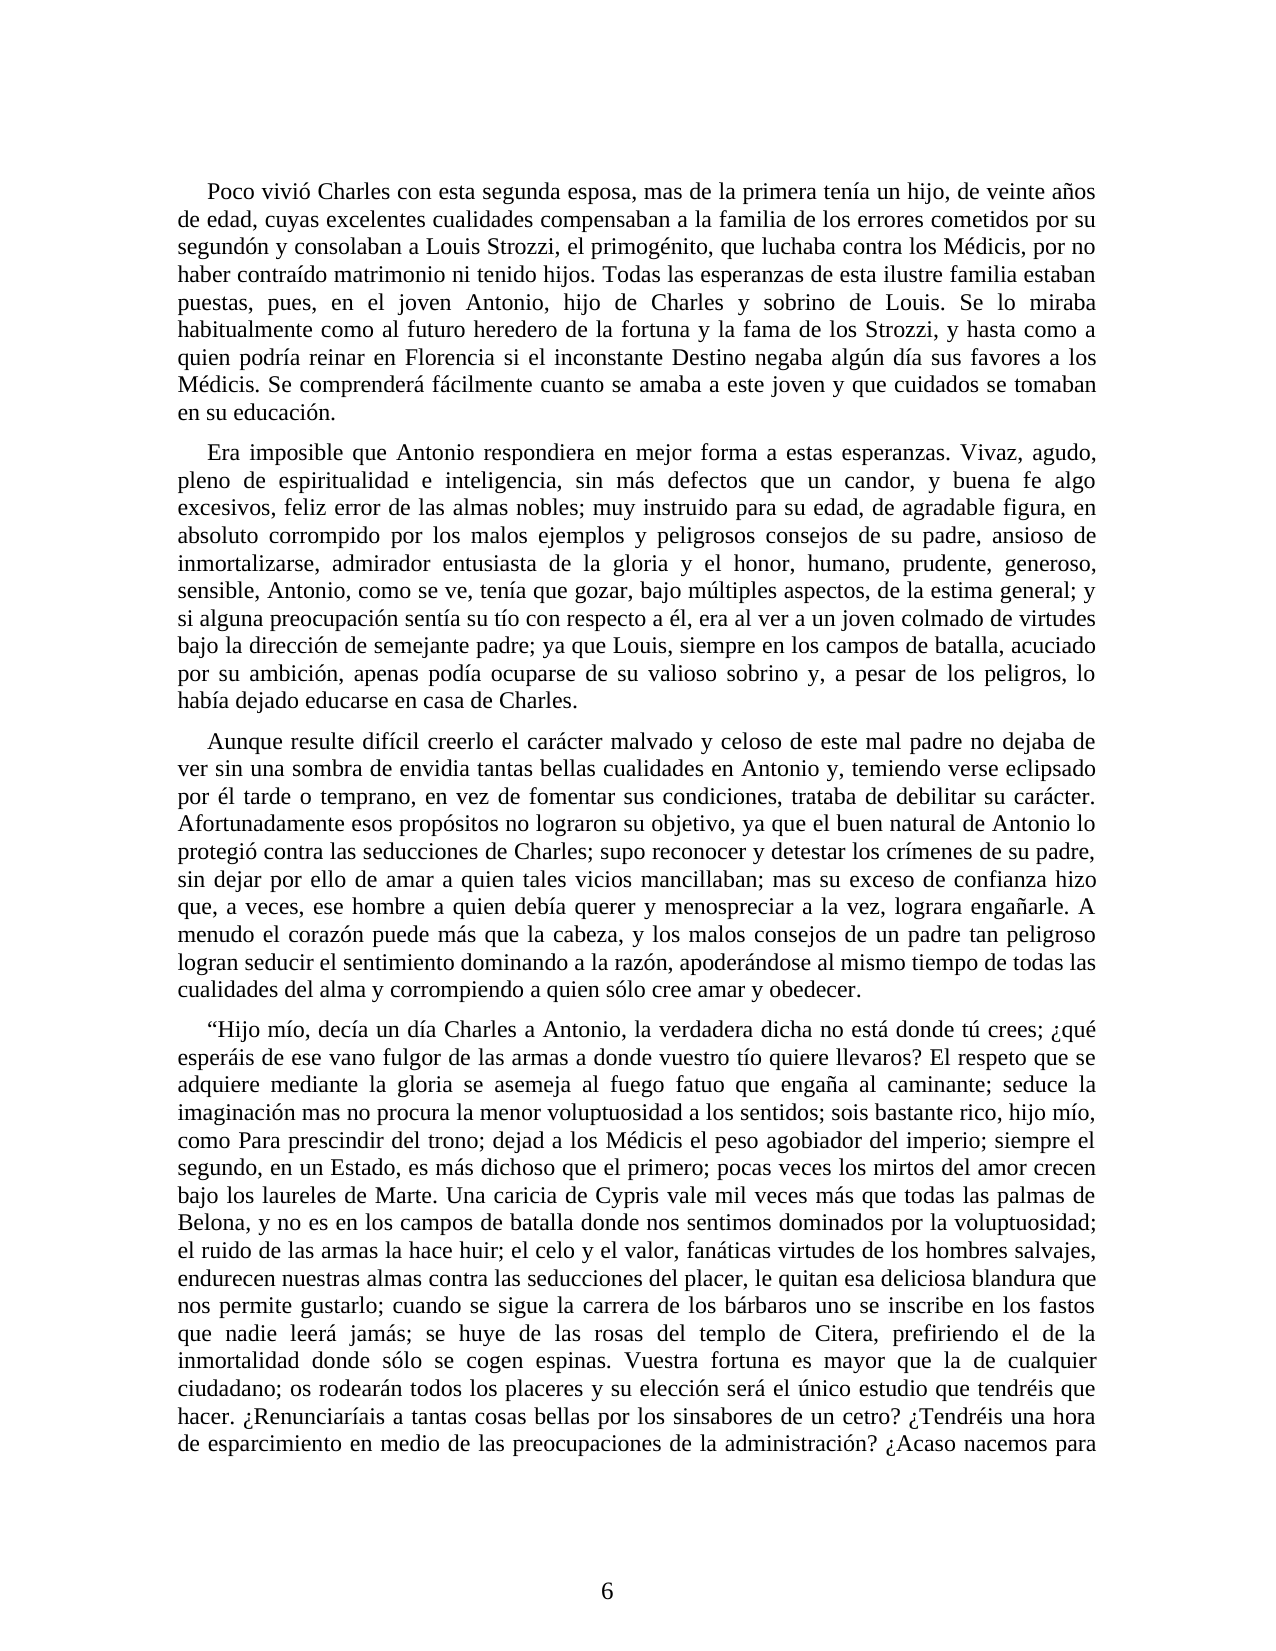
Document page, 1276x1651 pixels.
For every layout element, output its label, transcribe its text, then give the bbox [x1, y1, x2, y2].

text Era imposible que Antonio respondiera en mejor forma a estas esperanzas. Vivaz, agudo, pleno de espiritualidad e inteligencia, sin más defectos que un candor, y buena fe algo excesivos, feliz error de las almas nobles; muy instruido para su edad, de agradable figura, en absoluto corrompido por los malos ejemplos y peligrosos consejos de su padre, ansioso de inmortalizarse, admirador entusiasta de la gloria y el honor, humano, prudente, generoso, sensible, Antonio, como se ve, tenía que gozar, bajo múltiples aspectos, de la estima general; y si alguna preocupación sentía su tío con respecto a él, era al ver a un joven colmado de virtudes bajo la dirección de semejante padre; ya que Louis, siempre en los campos de batalla, acuciado por su ambición, apenas podía ocuparse de su valioso sobrino y, a pesar de los peligros, lo había dejado educarse en casa de Charles. [177, 438, 1098, 714]
text Aunque resulte difícil creerlo el carácter malvado y celoso de este mal padre no dejaba de ver sin una sombra de envidia tantas bellas cualidades en Antonio y, temiendo verse eclipsado por él tarde o temprano, en vez de fomentar sus condiciones, trataba de debilitar su carácter. Afortunadamente esos propósitos no lograron su objetivo, ya que el buen natural de Antonio lo protegió contra las seducciones de Charles; supo reconocer y detestar los crímenes de su padre, sin dejar por ello de amar a quien tales vicios mancillaban; mas su exceso de confianza hizo que, a veces, ese hombre a quien debía querer y menospreciar a la vez, lograra engañarle. A menudo el corazón puede más que la cabeza, y los malos consejos de un padre tan peligroso logran seducir el sentimiento dominando a la razón, apoderándose al mismo tiempo de todas las cualidades del alma y corrompiendo a quien sólo cree amar y obedecer. [177, 727, 1098, 1003]
text Poco vivió Charles con esta segunda esposa, mas de la primera tenía un hijo, de veinte años de edad, cuyas excelentes cualidades compensaban a la familia de los errores cometidos por su segundón y consolaban a Louis Strozzi, el primogénito, que luchaba contra los Médicis, por no haber contraído matrimonio ni tenido hijos. Todas las esperanzas de esta ilustre familia estaban puestas, pues, en el joven Antonio, hijo de Charles y sobrino de Louis. Se lo miraba habitualmente como al futuro heredero de la fortuna y la fama de los Strozzi, y hasta como a quien podría reinar en Florencia si el inconstante Destino negaba algún día sus favores a los Médicis. Se comprenderá fácilmente cuanto se amaba a este joven y que cuidados se tomaban en su educación. [177, 177, 1098, 426]
text “Hijo mío, decía un día Charles a Antonio, la verdadera dicha no está donde tú crees; ¿qué esperáis de ese vano fulgor de las armas a donde vuestro tío quiere llevaros? El respeto que se adquiere mediante la gloria se asemeja al fuego fatuo que engaña al caminante; seduce la imaginación mas no procura la menor voluptuosidad a los sentidos; sois bastante rico, hijo mío, como Para prescindir del trono; dejad a los Médicis el peso agobiador del imperio; siempre el segundo, en un Estado, es más dichoso que el primero; pocas veces los mirtos del amor crecen bajo los laureles de Marte. Una caricia de Cypris vale mil veces más que todas las palmas de Belona, y no es en los campos de batalla donde nos sentimos dominados por la voluptuosidad; el ruido de las armas la hace huir; el celo y el valor, fanáticas virtudes de los hombres salvajes, endurecen nuestras almas contra las seducciones del placer, le quitan esa deliciosa blandura que nos permite gustarlo; cuando se sigue la carrera de los bárbaros uno se inscribe en los fastos que nadie leerá jamás; se huye de las rosas del templo de Citera, prefiriendo el de la inmortalidad donde sólo se cogen espinas. Vuestra fortuna es mayor que la de cualquier ciudadano; os rodearán todos los placeres y su elección será el único estudio que tendréis que hacer. ¿Renunciaríais a tantas cosas bellas por los sinsabores de un cetro? ¿Tendréis una hora de esparcimiento en medio de las preocupaciones de la administración? ¿Acaso nacemos para [177, 1015, 1098, 1457]
